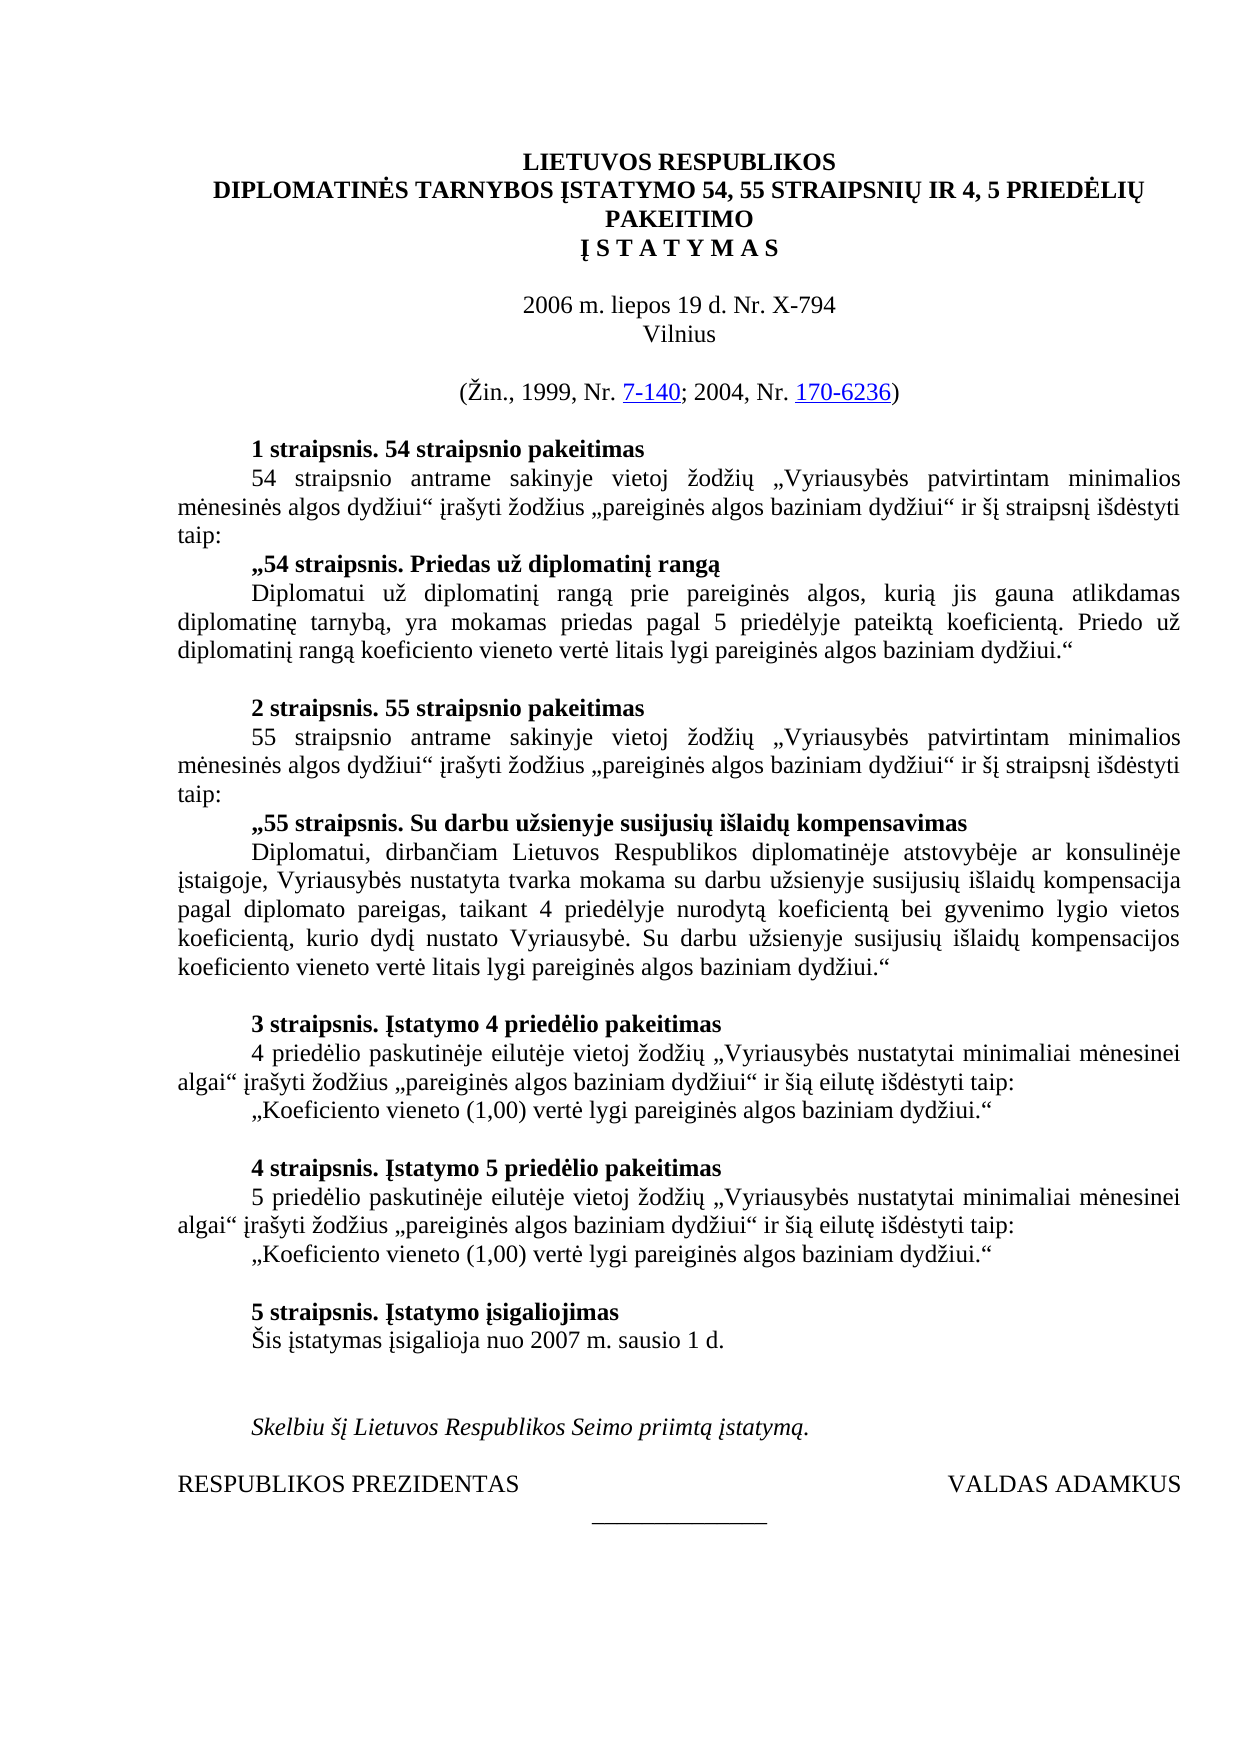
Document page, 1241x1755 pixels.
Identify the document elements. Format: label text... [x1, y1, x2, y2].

text 3 straipsnis. Įstatymo 4 priedėlio pakeitimas [177, 1009, 1181, 1038]
text „54 straipsnis. Priedas už diplomatinį rangą [177, 549, 1181, 578]
text RESPUBLIKOS PREZIDENTAS VALDAS ADAMKUS [177, 1469, 1181, 1498]
text Šis įstatymas įsigalioja nuo 2007 m. sausio 1 d. [177, 1326, 1181, 1354]
text 2006 m. liepos 19 d. Nr. X-794 [177, 291, 1181, 319]
text „Koeficiento vieneto (1,00) vertė lygi pareiginės algos baziniam dydžiui.“ [177, 1239, 1181, 1268]
text 5 priedėlio paskutinėje eilutėje vietoj žodžių „Vyriausybės nustatytai minimaliai mėnesinei algai“ įrašyti žodžius „pareiginės algos baziniam dydžiui“ ir šią eilutę išdėstyti taip: [177, 1182, 1181, 1239]
text 5 straipsnis. Įstatymo įsigaliojimas [177, 1297, 1181, 1326]
text „55 straipsnis. Su darbu užsienyje susijusių išlaidų kompensavimas [177, 808, 1181, 837]
text 4 priedėlio paskutinėje eilutėje vietoj žodžių „Vyriausybės nustatytai minimaliai mėnesinei algai“ įrašyti žodžius „pareiginės algos baziniam dydžiui“ ir šią eilutę išdėstyti taip: [177, 1038, 1181, 1096]
text 54 straipsnio antrame sakinyje vietoj žodžių „Vyriausybės patvirtintam minimalios mėnesinės algos dydžiui“ įrašyti žodžius „pareiginės algos baziniam dydžiui“ ir šį straipsnį išdėstyti taip: [177, 463, 1181, 549]
text „Koeficiento vieneto (1,00) vertė lygi pareiginės algos baziniam dydžiui.“ [177, 1096, 1181, 1124]
text Skelbiu šį Lietuvos Respublikos Seimo priimtą įstatymą. [177, 1412, 1181, 1441]
text ______________ [177, 1498, 1181, 1527]
text Diplomatui už diplomatinį rangą prie pareiginės algos, kurią jis gauna atlikdamas diplomatinę tarnybą, yra mokamas priedas pagal 5 priedėlyje pateiktą koeficientą. Priedo už diplomatinį rangą koeficiento vieneto vertė litais lygi pareiginės algos baziniam dydžiui.“ [177, 578, 1181, 664]
text DIPLOMATINĖS TARNYBOS ĮSTATYMO 54, 55 STRAIPSNIŲ IR 4, 5 PRIEDĖLIŲ PAKEITIMO [177, 176, 1181, 233]
text 2 straipsnis. 55 straipsnio pakeitimas [177, 693, 1181, 722]
text (Žin., 1999, Nr. 7-140; 2004, Nr. 170-6236) [177, 377, 1181, 406]
text 55 straipsnio antrame sakinyje vietoj žodžių „Vyriausybės patvirtintam minimalios mėnesinės algos dydžiui“ įrašyti žodžius „pareiginės algos baziniam dydžiui“ ir šį straipsnį išdėstyti taip: [177, 722, 1181, 808]
text Vilnius [177, 319, 1181, 348]
text 4 straipsnis. Įstatymo 5 priedėlio pakeitimas [177, 1153, 1181, 1182]
text 1 straipsnis. 54 straipsnio pakeitimas [177, 434, 1181, 463]
text Į S T A T Y M A S [177, 233, 1181, 262]
text LIETUVOS RESPUBLIKOS [177, 147, 1181, 176]
text Diplomatui, dirbančiam Lietuvos Respublikos diplomatinėje atstovybėje ar konsulinėje įstaigoje, Vyriausybės nustatyta tvarka mokama su darbu užsienyje susijusių išlaidų kompensacija pagal diplomato pareigas, taikant 4 priedėlyje nurodytą koeficientą bei gyvenimo lygio vietos koeficientą, kurio dydį nustato Vyriausybė. Su darbu užsienyje susijusių išlaidų kompensacijos koeficiento vieneto vertė litais lygi pareiginės algos baziniam dydžiui.“ [177, 837, 1181, 981]
